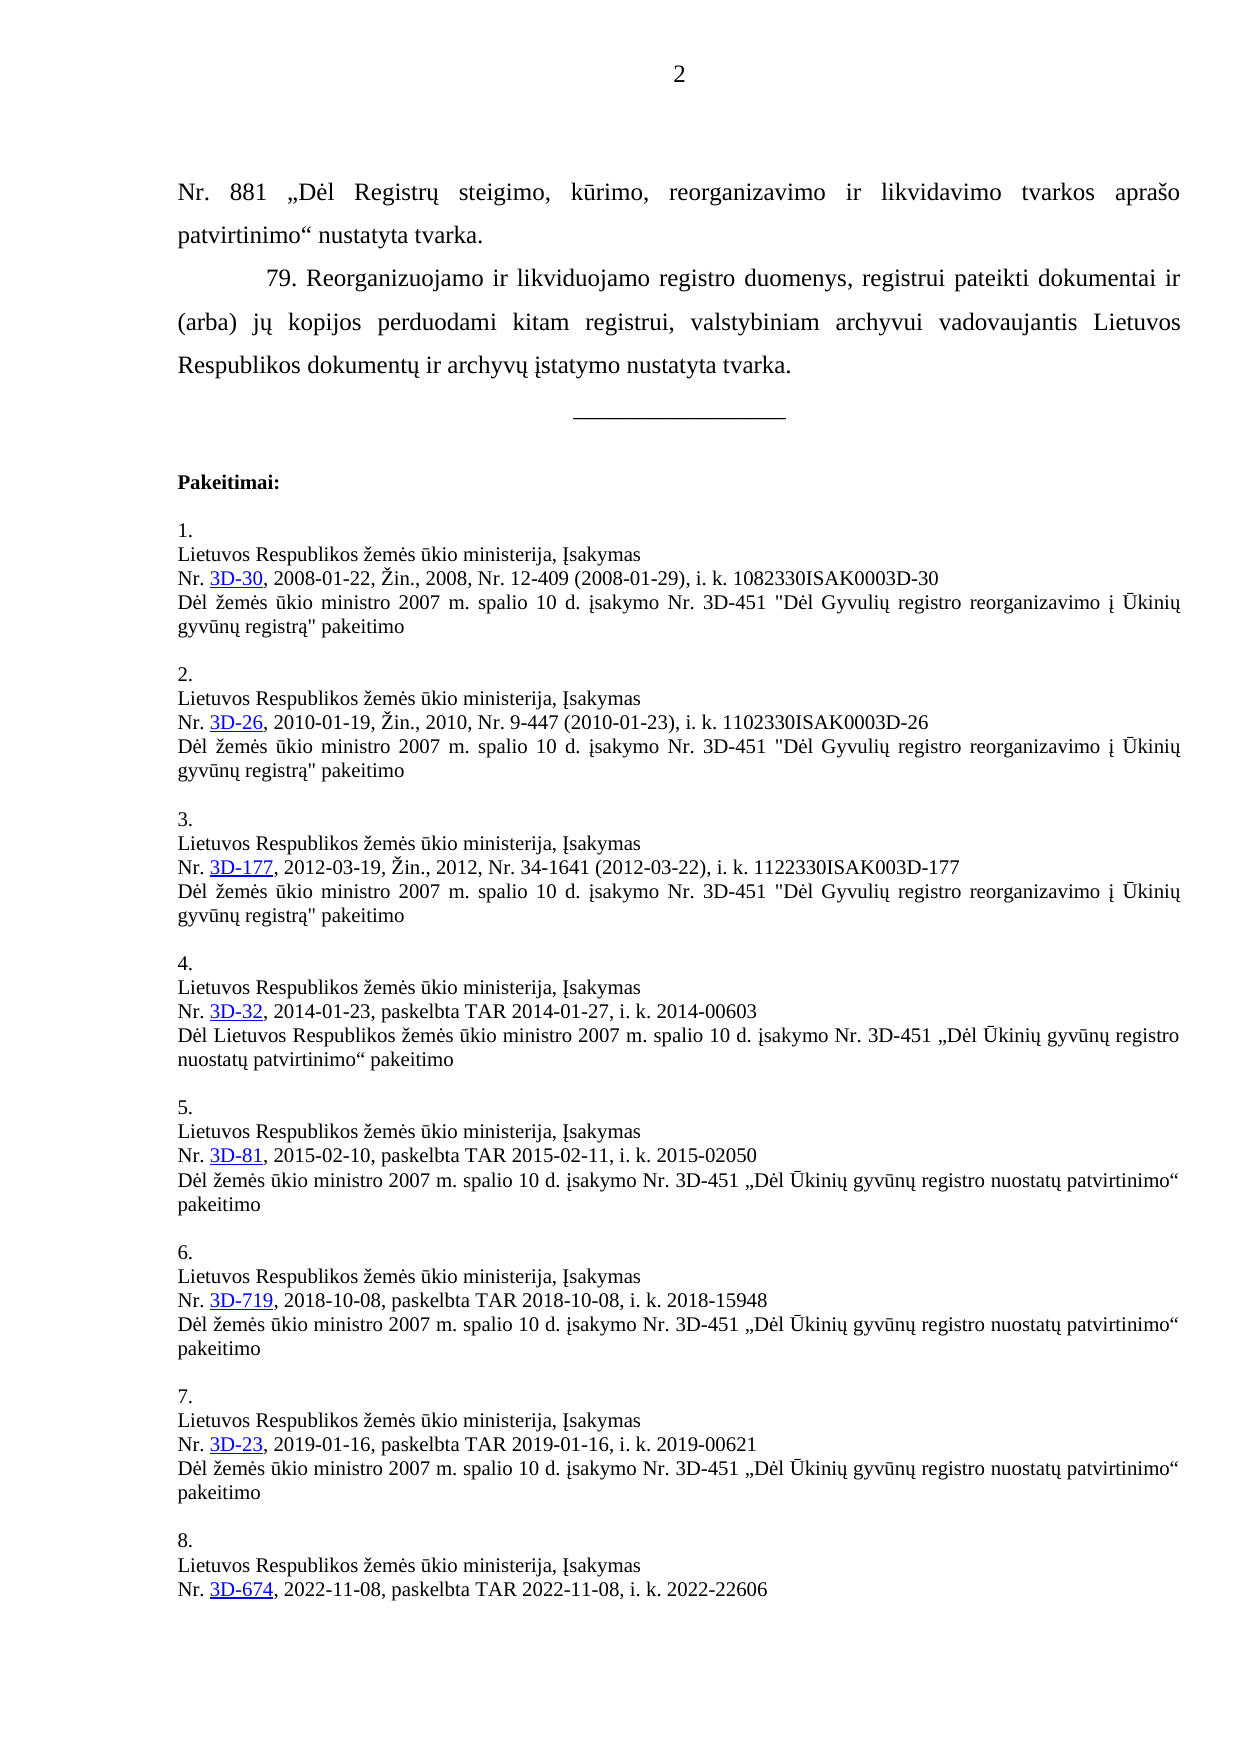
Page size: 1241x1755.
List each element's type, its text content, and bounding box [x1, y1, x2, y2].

text Lietuvos Respublikos žemės ūkio ministerija, Įsakymas [177, 686, 1181, 710]
text Nr. 3D-719, 2018-10-08, paskelbta TAR 2018-10-08, i. k. 2018-15948 [177, 1288, 1181, 1312]
text Nr. 3D-26, 2010-01-19, Žin., 2010, Nr. 9-447 (2010-01-23), i. k. 1102330ISAK0003D-26 [177, 710, 1181, 734]
text _________________ [177, 393, 1181, 422]
text Lietuvos Respublikos žemės ūkio ministerija, Įsakymas [177, 975, 1181, 999]
text Pakeitimai: [177, 470, 1181, 494]
text Lietuvos Respublikos žemės ūkio ministerija, Įsakymas [177, 1119, 1181, 1143]
text Lietuvos Respublikos žemės ūkio ministerija, Įsakymas [177, 831, 1181, 855]
text Lietuvos Respublikos žemės ūkio ministerija, Įsakymas [177, 1552, 1181, 1577]
text Lietuvos Respublikos žemės ūkio ministerija, Įsakymas [177, 542, 1181, 566]
text Nr. 3D-23, 2019-01-16, paskelbta TAR 2019-01-16, i. k. 2019-00621 [177, 1432, 1181, 1456]
text Lietuvos Respublikos žemės ūkio ministerija, Įsakymas [177, 1408, 1181, 1432]
text Nr. 3D-674, 2022-11-08, paskelbta TAR 2022-11-08, i. k. 2022-22606 [177, 1577, 1181, 1601]
text Nr. 3D-177, 2012-03-19, Žin., 2012, Nr. 34-1641 (2012-03-22), i. k. 1122330ISAK003D-177 [177, 855, 1181, 879]
text Dėl žemės ūkio ministro 2007 m. spalio 10 d. įsakymo Nr. 3D-451 „Dėl Ūkinių gyvūnų registro nuostatų patvirtinimo“ pakeitimo [177, 1456, 1181, 1504]
text 6. [177, 1240, 1181, 1264]
text Nr. 3D-32, 2014-01-23, paskelbta TAR 2014-01-27, i. k. 2014-00603 [177, 999, 1181, 1023]
text Lietuvos Respublikos žemės ūkio ministerija, Įsakymas [177, 1264, 1181, 1288]
text Dėl Lietuvos Respublikos žemės ūkio ministro 2007 m. spalio 10 d. įsakymo Nr. 3D-451 „Dėl Ūkinių gyvūnų registro nuostatų patvirtinimo“ pakeitimo [177, 1023, 1181, 1071]
text 79. Reorganizuojamo ir likviduojamo registro duomenys, registrui pateikti dokumentai ir (arba) jų kopijos perduodami kitam registrui, valstybiniam archyvui vadovaujantis Lietuvos Respublikos dokumentų ir archyvų įstatymo nustatyta tvarka. [177, 263, 1181, 378]
text Nr. 881 „Dėl Registrų steigimo, kūrimo, reorganizavimo ir likvidavimo tvarkos aprašo patvirtinimo“ nustatyta tvarka. [177, 177, 1181, 249]
text Nr. 3D-30, 2008-01-22, Žin., 2008, Nr. 12-409 (2008-01-29), i. k. 1082330ISAK0003D-30 [177, 566, 1181, 590]
text 3. [177, 807, 1181, 831]
text 4. [177, 951, 1181, 975]
text 2. [177, 662, 1181, 686]
text 8. [177, 1528, 1181, 1552]
text Dėl žemės ūkio ministro 2007 m. spalio 10 d. įsakymo Nr. 3D-451 „Dėl Ūkinių gyvūnų registro nuostatų patvirtinimo“ pakeitimo [177, 1167, 1181, 1216]
text Dėl žemės ūkio ministro 2007 m. spalio 10 d. įsakymo Nr. 3D-451 „Dėl Ūkinių gyvūnų registro nuostatų patvirtinimo“ pakeitimo [177, 1312, 1181, 1360]
text Dėl žemės ūkio ministro 2007 m. spalio 10 d. įsakymo Nr. 3D-451 "Dėl Gyvulių registro reorganizavimo į Ūkinių gyvūnų registrą" pakeitimo [177, 734, 1181, 782]
text Dėl žemės ūkio ministro 2007 m. spalio 10 d. įsakymo Nr. 3D-451 "Dėl Gyvulių registro reorganizavimo į Ūkinių gyvūnų registrą" pakeitimo [177, 590, 1181, 638]
text 7. [177, 1384, 1181, 1408]
text 5. [177, 1095, 1181, 1119]
text Dėl žemės ūkio ministro 2007 m. spalio 10 d. įsakymo Nr. 3D-451 "Dėl Gyvulių registro reorganizavimo į Ūkinių gyvūnų registrą" pakeitimo [177, 879, 1181, 927]
text Nr. 3D-81, 2015-02-10, paskelbta TAR 2015-02-11, i. k. 2015-02050 [177, 1143, 1181, 1167]
text 1. [177, 518, 1181, 542]
